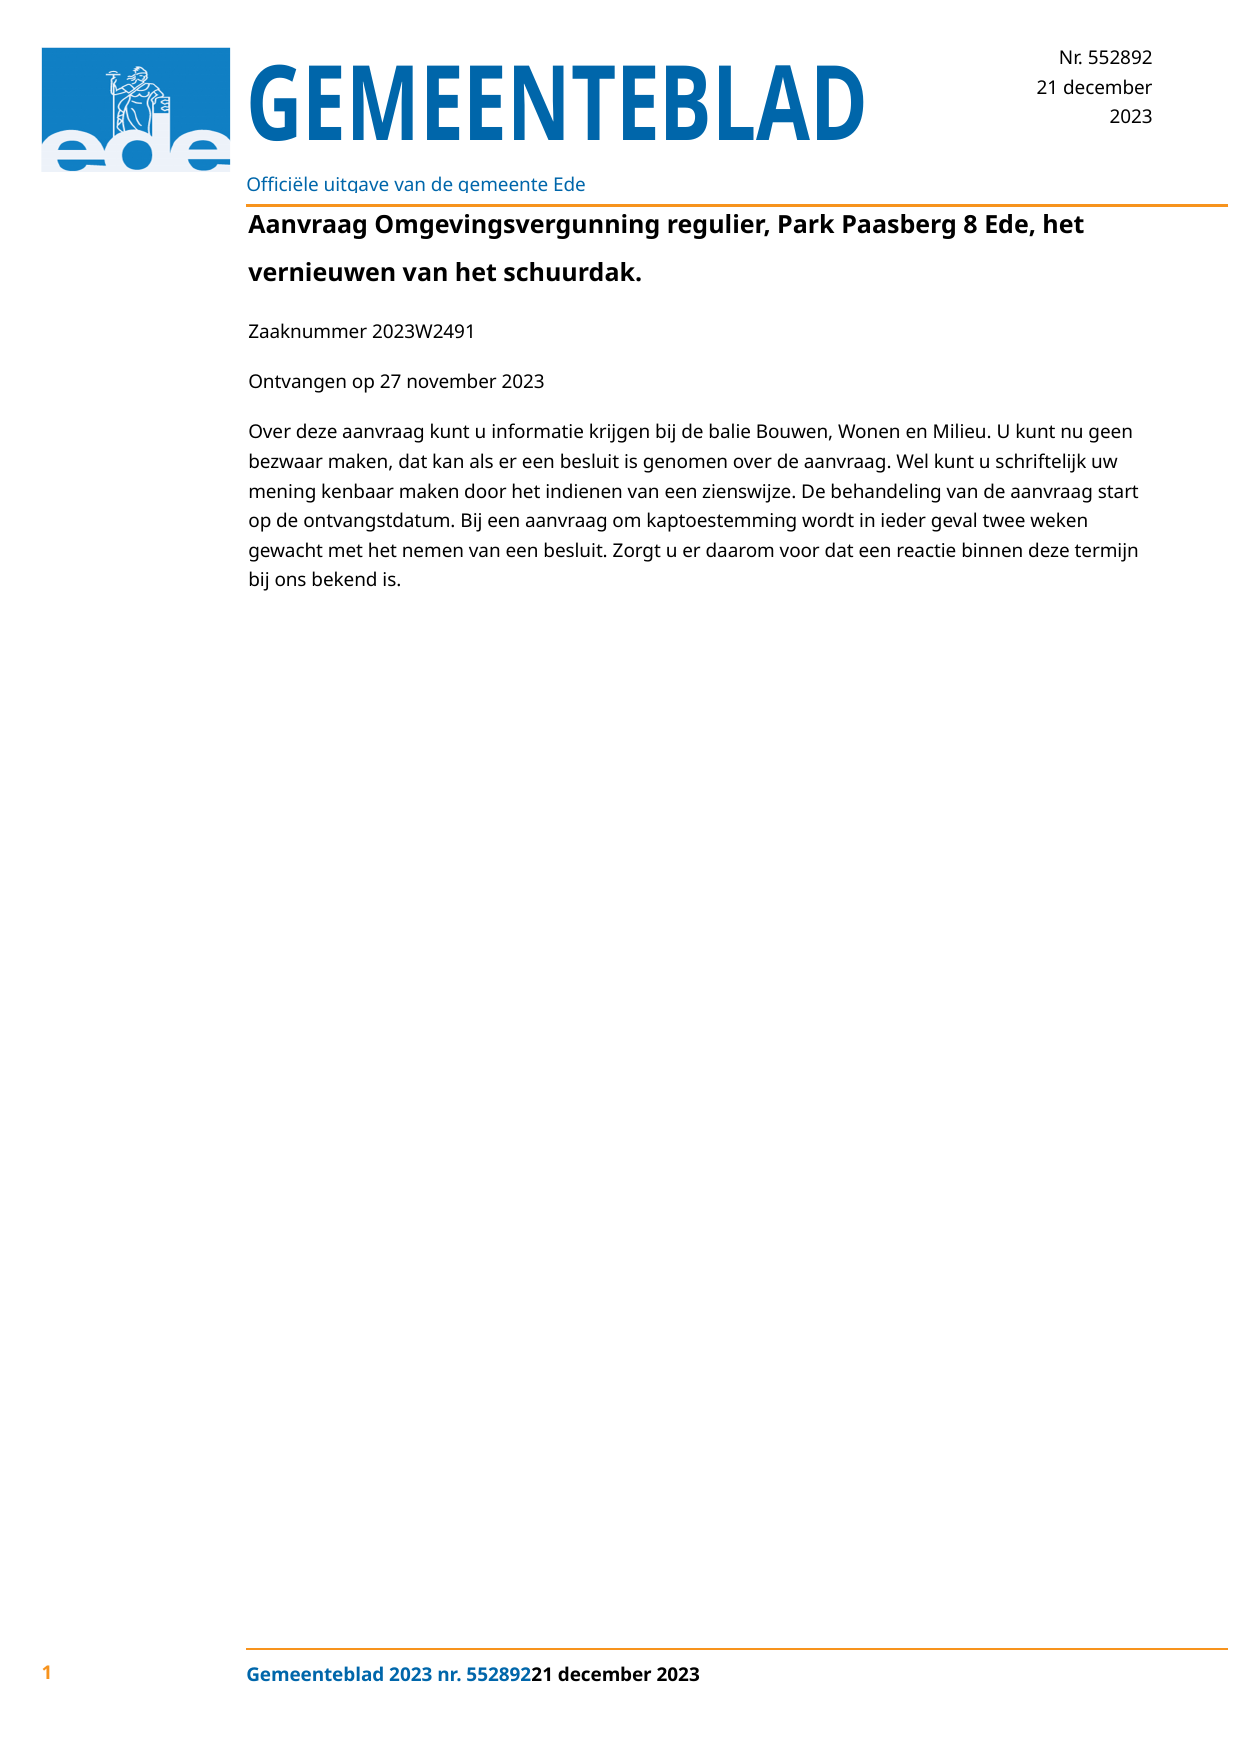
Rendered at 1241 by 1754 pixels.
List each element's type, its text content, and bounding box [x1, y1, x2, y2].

text Over deze aanvraag kunt u informatie krijgen bij de balie Bouwen, Wonen en Milieu. U kunt nu geen bezwaar maken, dat kan als er een besluit is genomen over de aanvraag. Wel kunt u schriftelijk uw mening kenbaar maken door het indienen van een zienswijze. De behandeling van de aanvraag start op de ontvangstdatum. Bij een aanvraag om kaptoestemming wordt in ieder geval twee weken gewacht met het nemen van een besluit. Zorgt u er daarom voor dat een reactie binnen deze termijn bij ons bekend is. [248, 419, 1152, 592]
picture [41, 47, 231, 172]
text Aanvraag Omgevingsvergunning regulier, Park Paasberg 8 Ede, het vernieuwen van het schuurdak. [248, 207, 1152, 288]
text Zaaknummer 2023W2491 [248, 318, 1152, 344]
text Ontvangen op 27 november 2023 [248, 368, 1152, 394]
